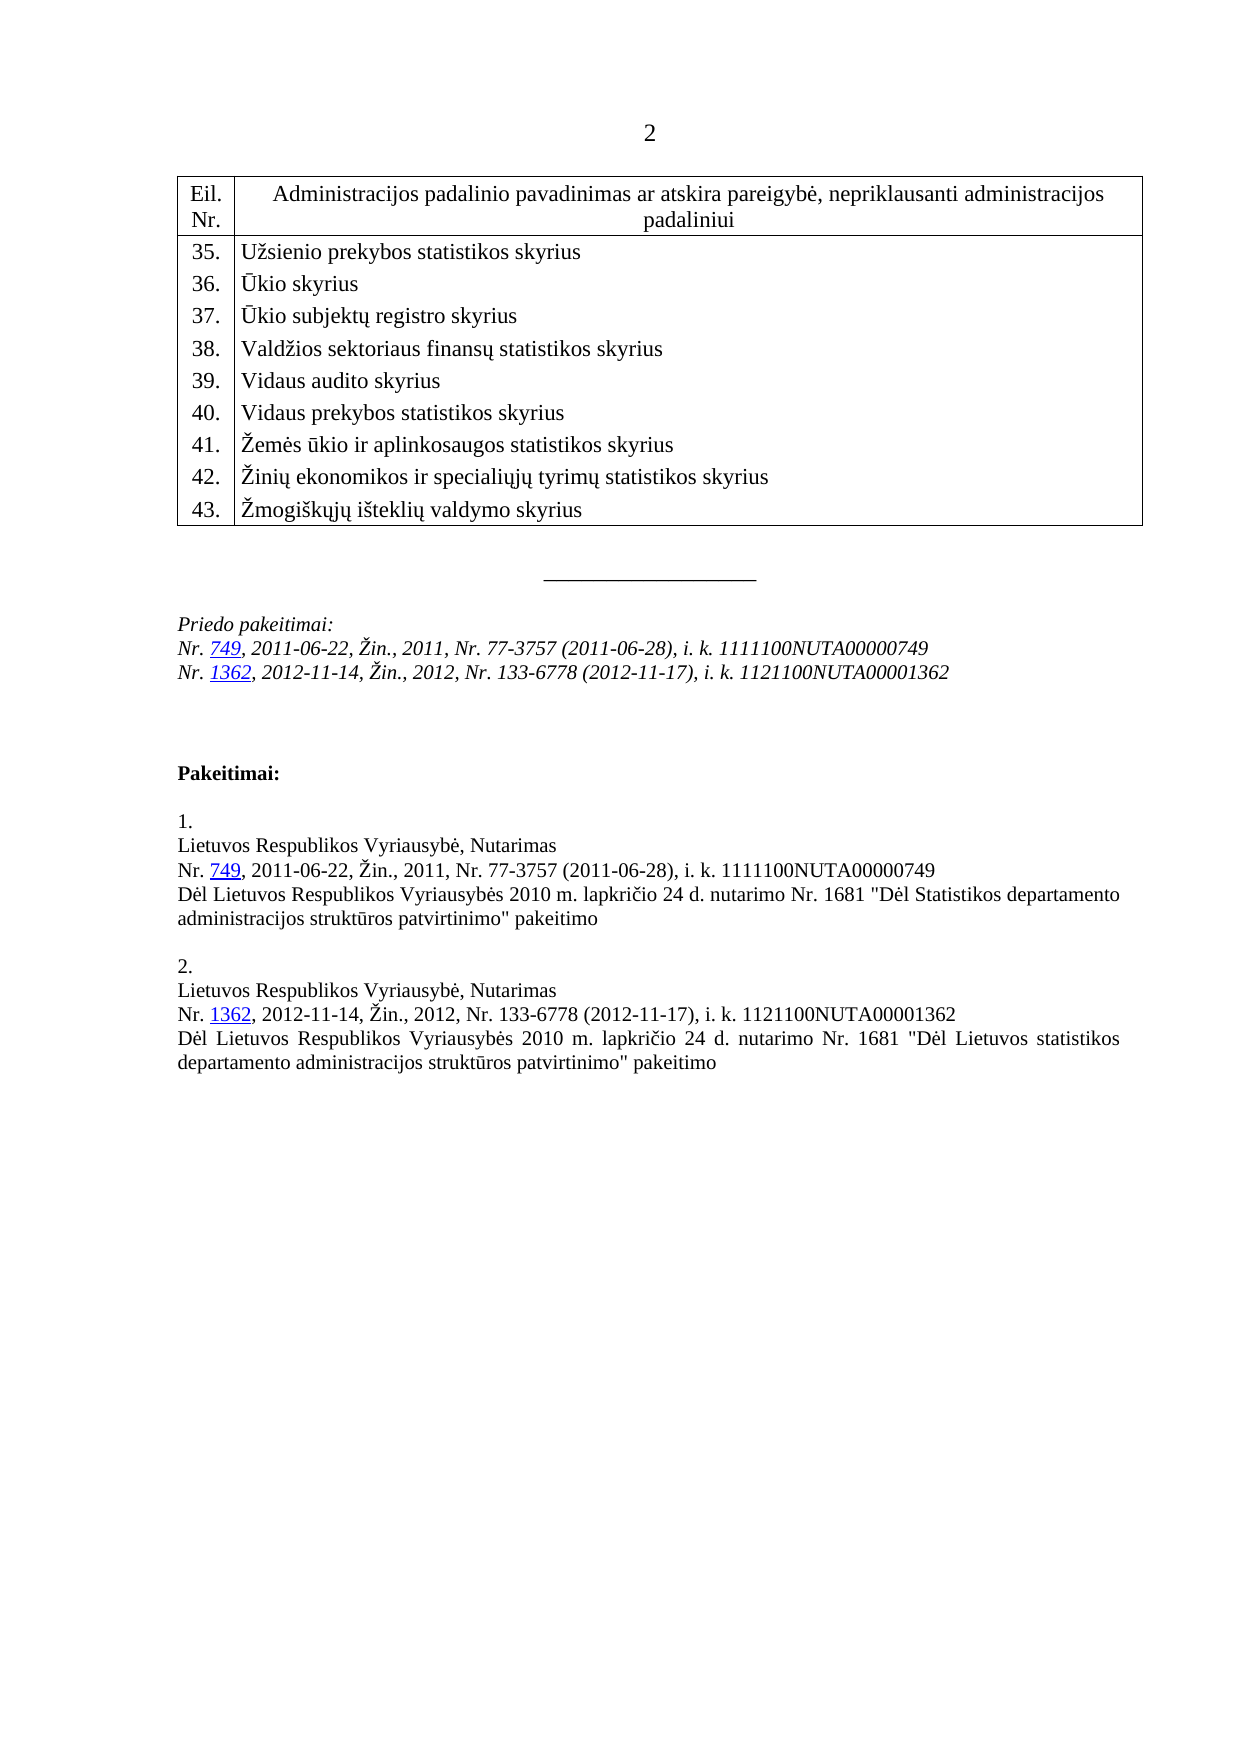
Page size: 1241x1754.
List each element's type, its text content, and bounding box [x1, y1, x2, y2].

text 1. [177, 809, 1122, 833]
table_cell 36. [178, 268, 234, 299]
table_cell 43. [178, 493, 234, 525]
table_cell 42. [178, 461, 234, 493]
table_cell Valdžios sektoriaus finansų statistikos skyrius [235, 332, 1142, 364]
text _________________ [177, 555, 1122, 583]
table_cell Vidaus audito skyrius [235, 364, 1142, 396]
text 2. [177, 954, 1122, 978]
text Dėl Lietuvos Respublikos Vyriausybės 2010 m. lapkričio 24 d. nutarimo Nr. 1681 "Dėl Lietuvos statistikos departamento administracijos struktūros patvirtinimo" pakeitimo [177, 1026, 1122, 1074]
table_cell Vidaus prekybos statistikos skyrius [235, 396, 1142, 428]
table_header Eil. Nr. [178, 177, 234, 235]
table_cell Ūkio subjektų registro skyrius [235, 300, 1142, 332]
table_cell Užsienio prekybos statistikos skyrius [235, 236, 1142, 267]
table_header Administracijos padalinio pavadinimas ar atskira pareigybė, nepriklausanti administracijos padaliniui [235, 177, 1142, 235]
table_cell 40. [178, 396, 234, 428]
table_cell Žinių ekonomikos ir specialiųjų tyrimų statistikos skyrius [235, 461, 1142, 493]
table_cell 35. [178, 236, 234, 267]
text Dėl Lietuvos Respublikos Vyriausybės 2010 m. lapkričio 24 d. nutarimo Nr. 1681 "Dėl Statistikos departamento administracijos struktūros patvirtinimo" pakeitimo [177, 882, 1122, 930]
table_cell Žemės ūkio ir aplinkosaugos statistikos skyrius [235, 428, 1142, 461]
text Lietuvos Respublikos Vyriausybė, Nutarimas [177, 833, 1122, 857]
table_cell Žmogiškųjų išteklių valdymo skyrius [235, 493, 1142, 525]
text Nr. 1362, 2012-11-14, Žin., 2012, Nr. 133-6778 (2012-11-17), i. k. 1121100NUTA00001362 [177, 1002, 1122, 1026]
text Pakeitimai: [177, 761, 1122, 785]
table_cell 41. [178, 428, 234, 461]
text Nr. 749, 2011-06-22, Žin., 2011, Nr. 77-3757 (2011-06-28), i. k. 1111100NUTA00000749 [177, 636, 1122, 660]
text Priedo pakeitimai: [177, 612, 1122, 636]
text Nr. 749, 2011-06-22, Žin., 2011, Nr. 77-3757 (2011-06-28), i. k. 1111100NUTA00000749 [177, 857, 1122, 882]
table_cell 37. [178, 300, 234, 332]
table_cell Ūkio skyrius [235, 268, 1142, 299]
table_cell 39. [178, 364, 234, 396]
table_cell 38. [178, 332, 234, 364]
text Nr. 1362, 2012-11-14, Žin., 2012, Nr. 133-6778 (2012-11-17), i. k. 1121100NUTA00001362 [177, 660, 1122, 684]
text Lietuvos Respublikos Vyriausybė, Nutarimas [177, 978, 1122, 1002]
